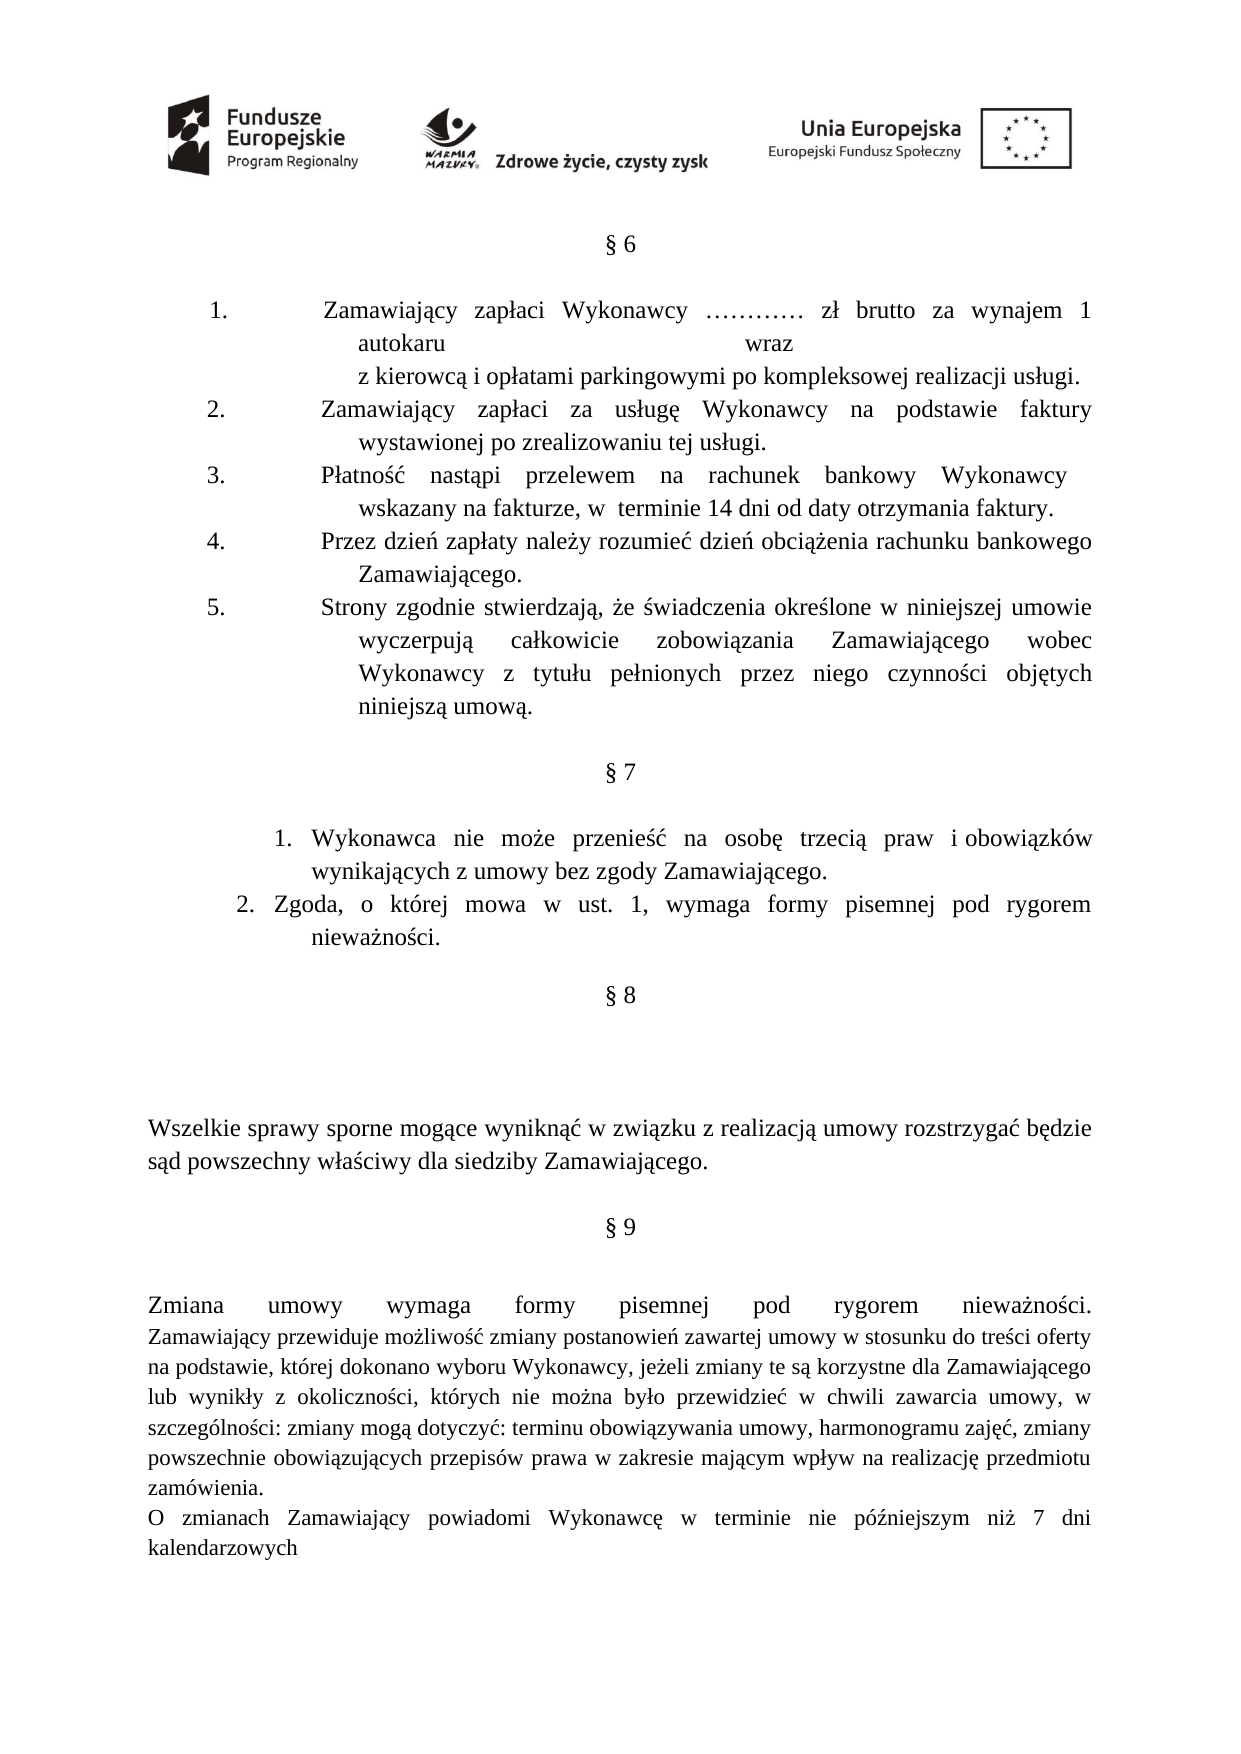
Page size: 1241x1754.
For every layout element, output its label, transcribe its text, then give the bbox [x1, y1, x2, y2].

text Wszelkie sprawy sporne mogące wyniknąć w związku z realizacją umowy rozstrzygać będzie sąd powszechny właściwy dla siedziby Zamawiającego. [148, 1113, 1093, 1174]
text § 7 [148, 757, 1093, 786]
list Wykonawca nie może przenieść na osobę trzecią praw i obowiązków wynikających z umowy bez zgody Zamawiającego. [274, 823, 1093, 885]
list Zgoda, o której mowa w ust. 1, wymaga formy pisemnej pod rygorem nieważności. [236, 889, 1093, 951]
text § 6 [148, 229, 1093, 257]
list Przez dzień zapłaty należy rozumieć dzień obciążenia rachunku bankowego Zamawiającego. [207, 526, 1093, 588]
list Zamawiający zapłaci za usługę Wykonawcy na podstawie faktury wystawionej po zrealizowaniu tej usługi. [207, 394, 1093, 456]
text § 9 [148, 1212, 1093, 1241]
list Strony zgodnie stwierdzają, że świadczenia określone w niniejszej umowie wyczerpują całkowicie zobowiązania Zamawiającego wobec Wykonawcy z tytułu pełnionych przez niego czynności objętych niniejszą umową. [207, 592, 1093, 720]
list Zamawiający zapłaci Wykonawcy ………… zł brutto za wynajem 1 autokaru wraz z kierowcą i opłatami parkingowymi po kompleksowej realizacji usługi. [209, 295, 1093, 389]
text § 8 [148, 980, 1093, 1009]
text Zmiana umowy wymaga formy pisemnej pod rygorem nieważności. Zamawiający przewiduje możliwość zmiany postanowień zawartej umowy w stosunku do treści oferty na podstawie, której dokonano wyboru Wykonawcy, jeżeli zmiany te są korzystne dla Zamawiającego lub wynikły z okoliczności, których nie można było przewidzieć w chwili zawarcia umowy, w szczególności: zmiany mogą dotyczyć: terminu obowiązywania umowy, harmonogramu zajęć, zmiany powszechnie obowiązujących przepisów prawa w zakresie mającym wpływ na realizację przedmiotu zamówienia. O zmianach Zamawiający powiadomi Wykonawcę w terminie nie późniejszym niż 7 dni kalendarzowych [148, 1290, 1093, 1561]
list Płatność nastąpi przelewem na rachunek bankowy Wykonawcy wskazany na fakturze, w terminie 14 dni od daty otrzymania faktury. [207, 460, 1093, 522]
